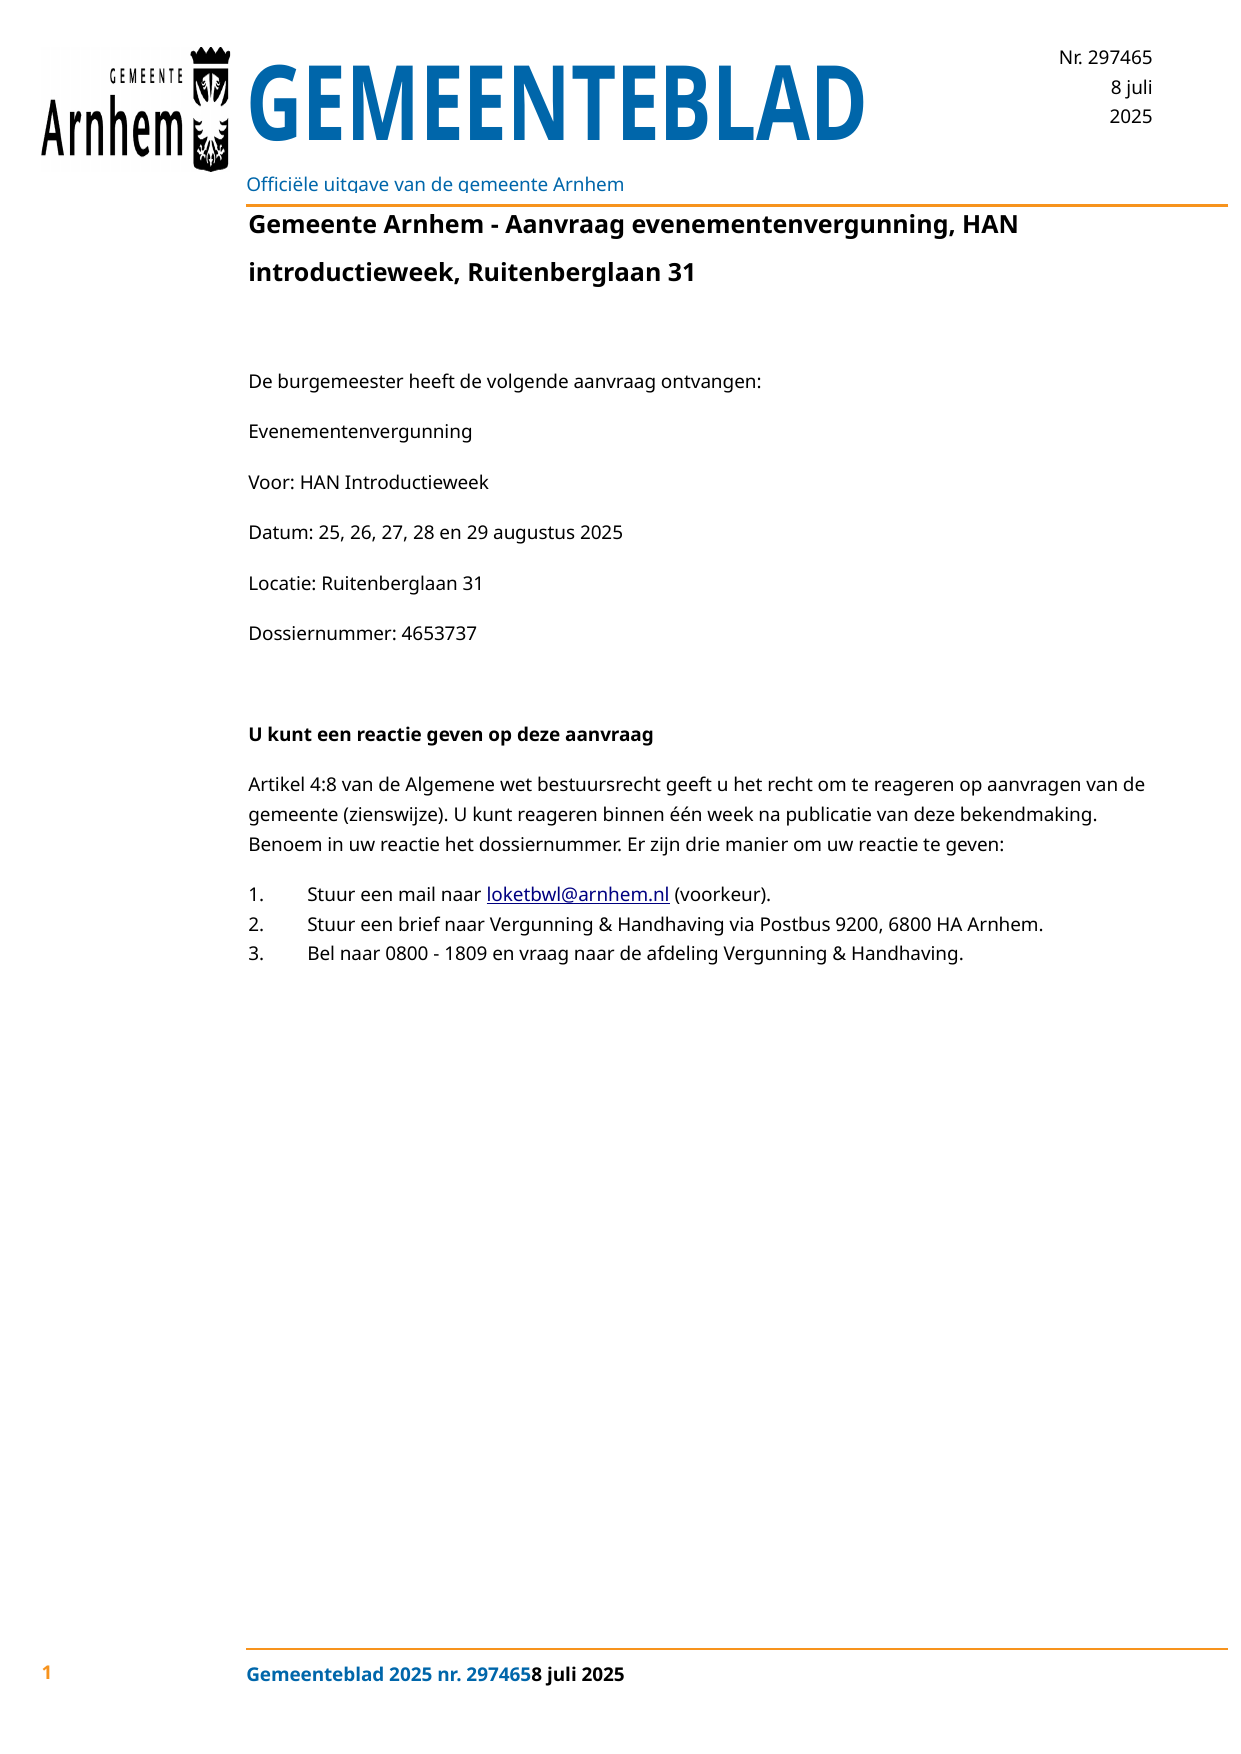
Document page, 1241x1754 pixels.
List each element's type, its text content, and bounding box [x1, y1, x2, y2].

text Locatie: Ruitenberglaan 31 [248, 570, 1152, 596]
list Stuur een brief naar Vergunning & Handhaving via Postbus 9200, 6800 HA Arnhem. [248, 911, 1152, 937]
text Dossiernummer: 4653737 [248, 620, 1152, 646]
text Voor: HAN Introductieweek [248, 469, 1152, 495]
text U kunt een reactie geven op deze aanvraag [248, 721, 1152, 747]
picture [41, 47, 231, 172]
text Gemeente Arnhem - Aanvraag evenementenvergunning, HAN introductieweek, Ruitenberglaan 31 [248, 207, 1152, 288]
list Bel naar 0800 - 1809 en vraag naar de afdeling Vergunning & Handhaving. [248, 940, 1152, 966]
text Artikel 4:8 van de Algemene wet bestuursrecht geeft u het recht om te reageren op aanvragen van de gemeente (zienswijze). U kunt reageren binnen één week na publicatie van deze bekendmaking. Benoem in uw reactie het dossiernummer. Er zijn drie manier om uw reactie te geven: [248, 772, 1152, 857]
text Evenementenvergunning [248, 419, 1152, 444]
text De burgemeester heeft de volgende aanvraag ontvangen: [248, 368, 1152, 394]
list Stuur een mail naar loketbwl@arnhem.nl (voorkeur). [248, 881, 1152, 907]
text Datum: 25, 26, 27, 28 en 29 augustus 2025 [248, 519, 1152, 545]
